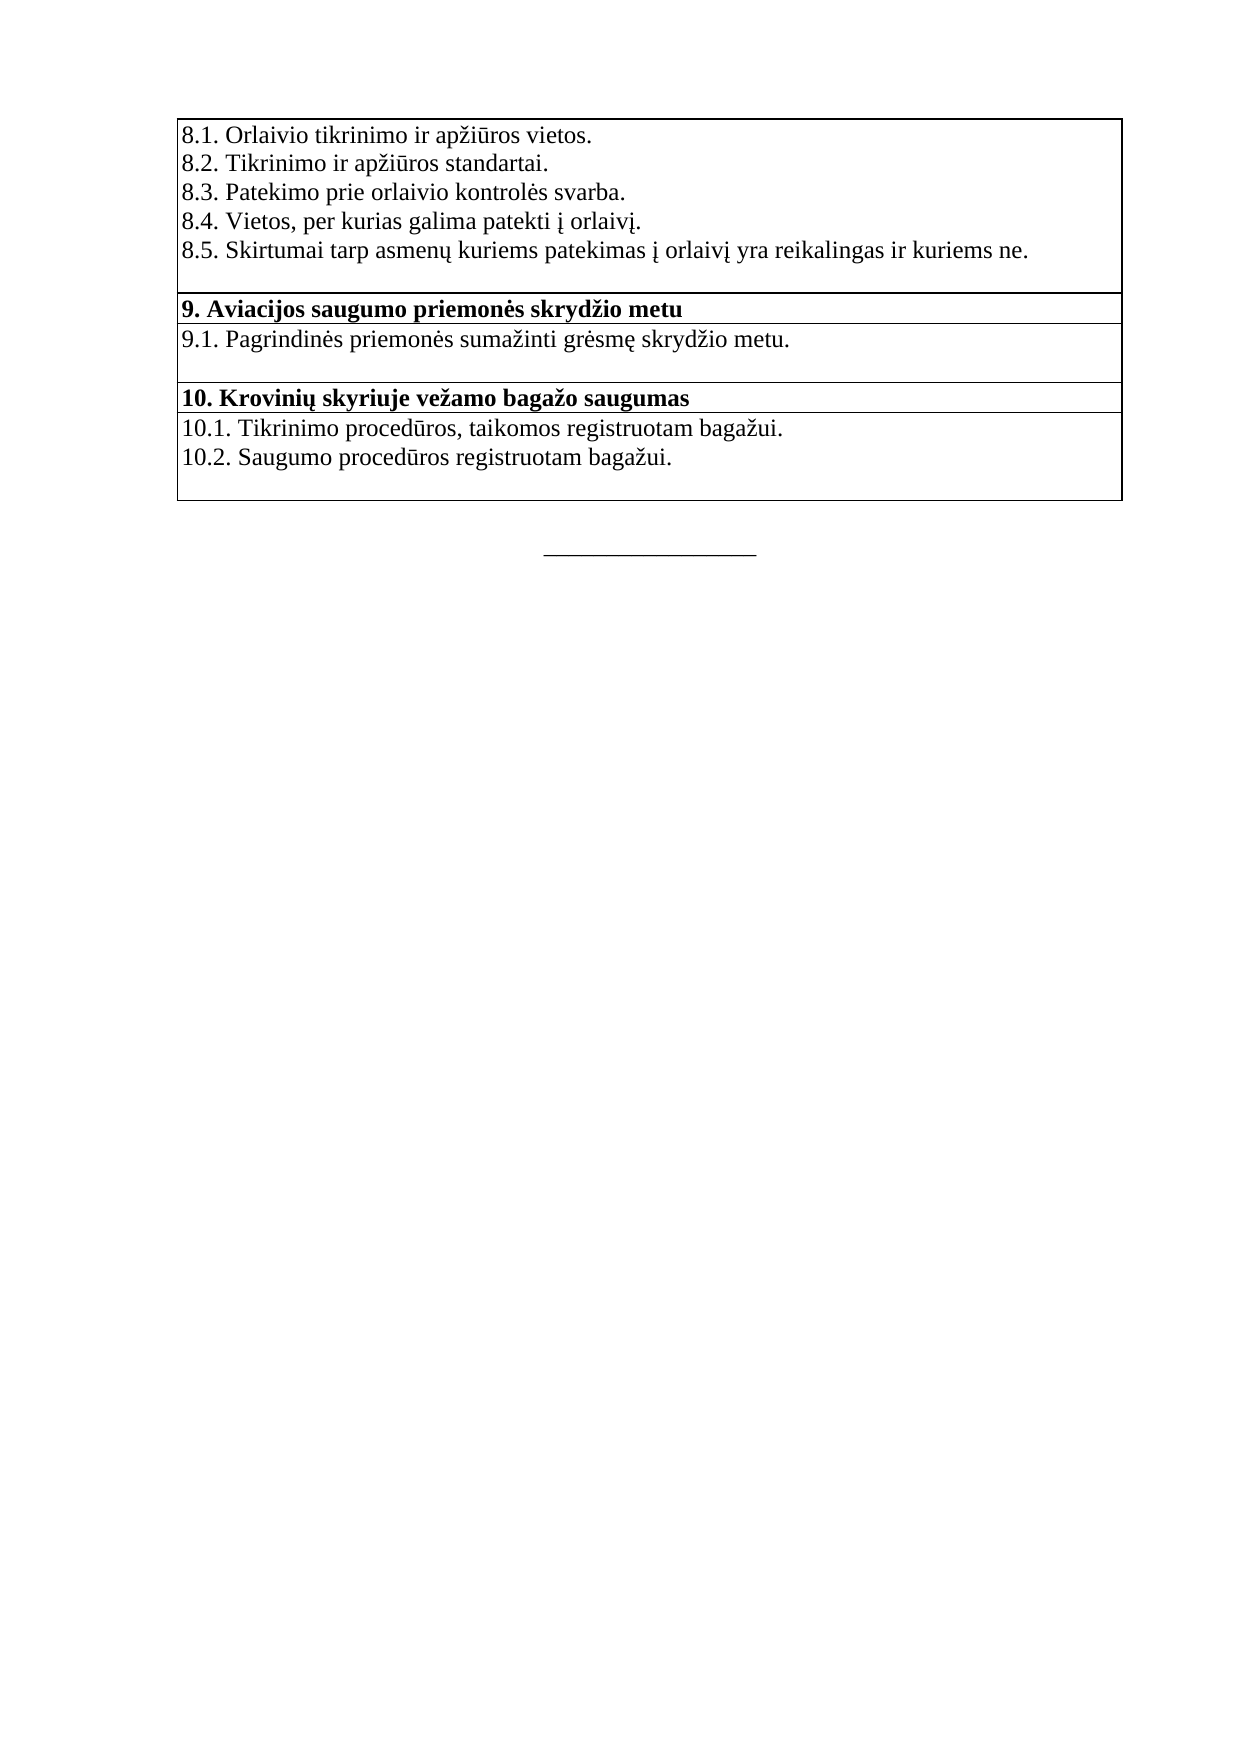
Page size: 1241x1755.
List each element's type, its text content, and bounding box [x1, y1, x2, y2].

table_cell 10.1. Tikrinimo procedūros, taikomos registruotam bagažui. 10.2. Saugumo procedūros registruotam bagažui. [178, 413, 1121, 500]
table_cell 9.1. Pagrindinės priemonės sumažinti grėsmę skrydžio metu. [178, 324, 1121, 382]
table_cell 10. Krovinių skyriuje vežamo bagažo saugumas [178, 383, 1121, 412]
table_cell 9. Aviacijos saugumo priemonės skrydžio metu [178, 294, 1121, 322]
table_cell 8.1. Orlaivio tikrinimo ir apžiūros vietos. 8.2. Tikrinimo ir apžiūros standartai. 8.3. Patekimo prie orlaivio kontrolės svarba. 8.4. Vietos, per kurias galima patekti į orlaivį. 8.5. Skirtumai tarp asmenų kuriems patekimas į orlaivį yra reikalingas ir kuriems ne. [178, 120, 1121, 292]
text _________________ [177, 530, 1122, 559]
